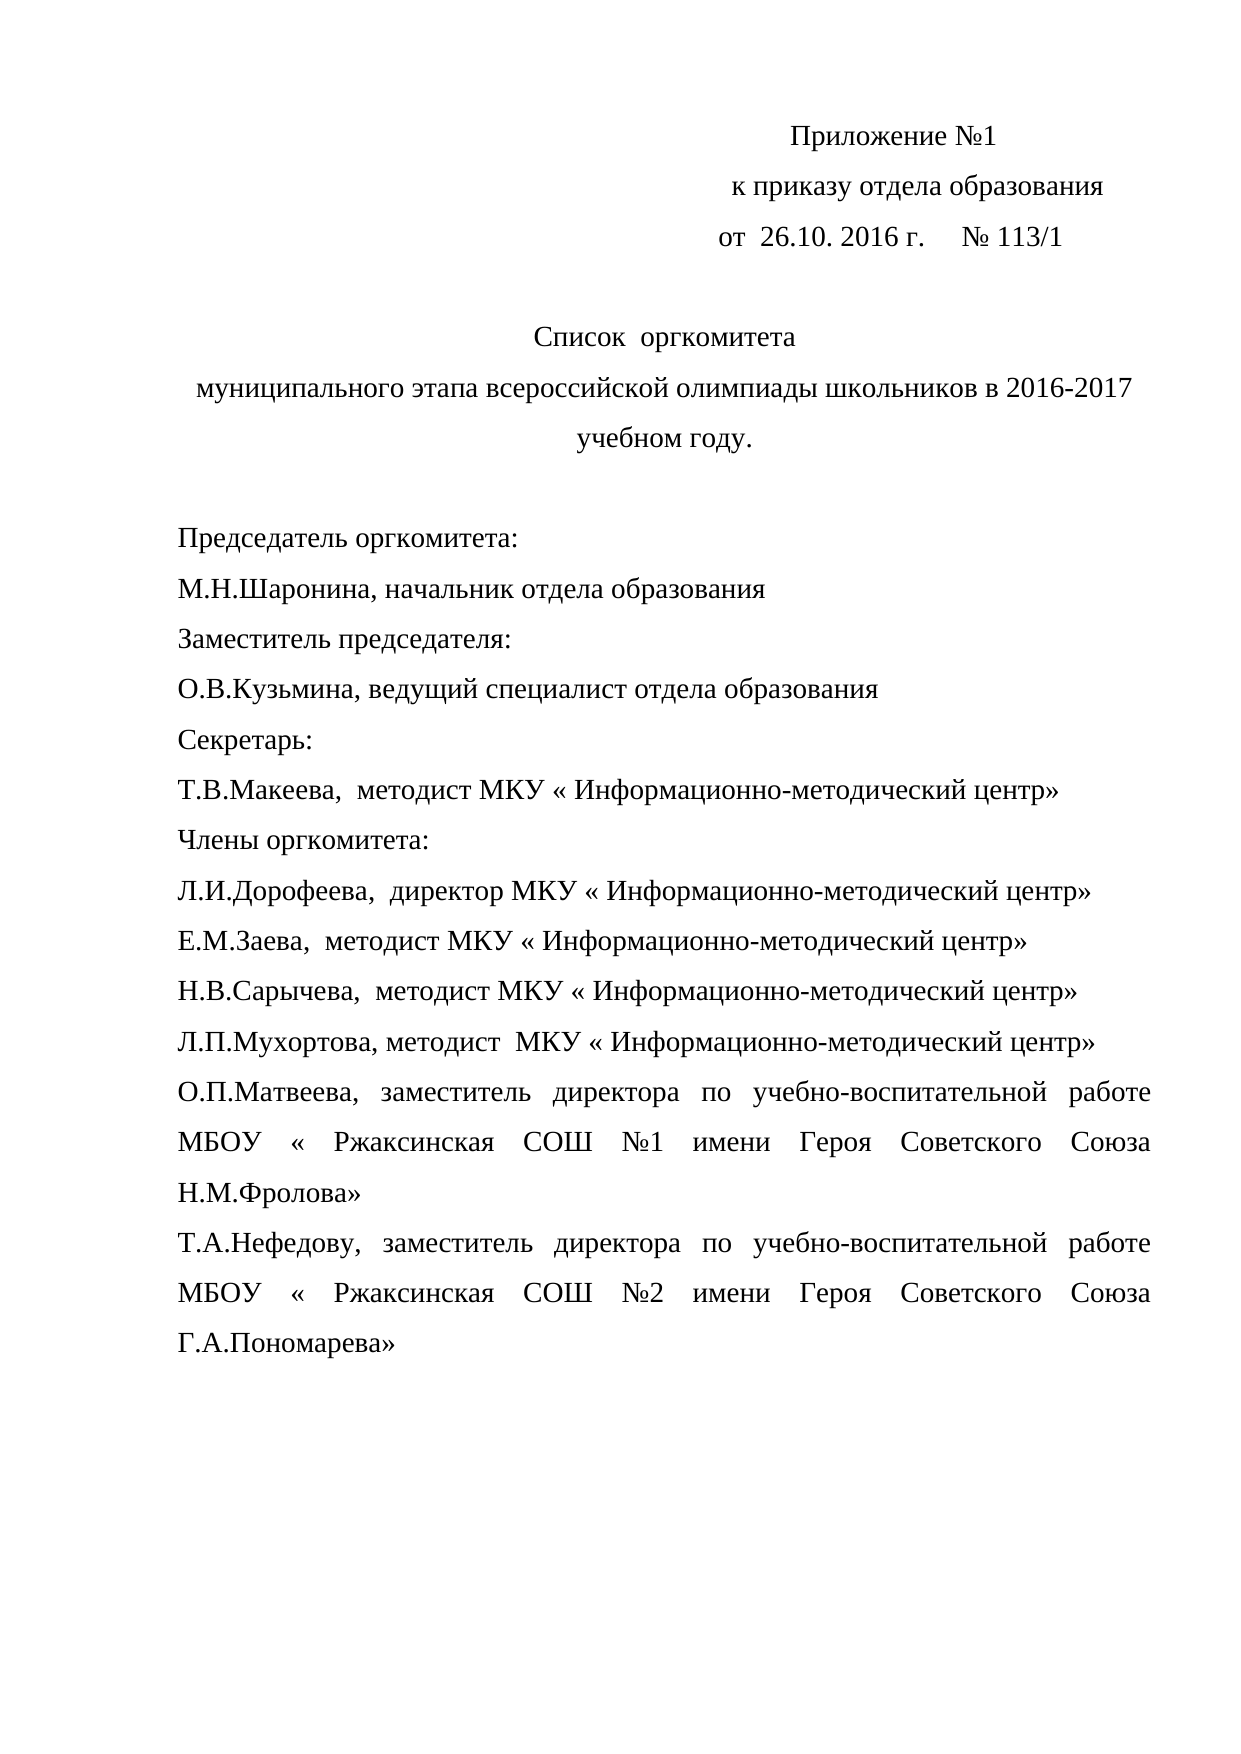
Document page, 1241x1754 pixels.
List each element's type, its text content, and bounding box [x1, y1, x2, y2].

text Председатель оргкомитета: [177, 521, 1152, 554]
text Л.П.Мухортова, методист МКУ « Информационно-методический центр» [177, 1024, 1152, 1057]
text О.В.Кузьмина, ведущий специалист отдела образования [177, 672, 1152, 705]
text Н.В.Сарычева, методист МКУ « Информационно-методический центр» [177, 973, 1152, 1007]
text Л.И.Дорофеева, директор МКУ « Информационно-методический центр» [177, 873, 1152, 906]
text Заместитель председателя: [177, 621, 1152, 655]
text Е.М.Заева, методист МКУ « Информационно-методический центр» [177, 923, 1152, 957]
text муниципального этапа всероссийской олимпиады школьников в 2016-2017 учебном году. [177, 370, 1152, 453]
text Список оргкомитета [177, 319, 1152, 353]
text Т.А.Нефедову, заместитель директора по учебно-воспитательной работе МБОУ « Ржаксинская СОШ №2 имени Героя Советского Союза Г.А.Пономарева» [177, 1225, 1152, 1359]
text Т.В.Макеева, методист МКУ « Информационно-методический центр» [177, 772, 1152, 806]
text Члены оргкомитета: [177, 822, 1152, 856]
text от 26.10. 2016 г. № 113/1 [177, 219, 1152, 252]
text Секретарь: [177, 722, 1152, 755]
text М.Н.Шаронина, начальник отдела образования [177, 571, 1152, 604]
text О.П.Матвеева, заместитель директора по учебно-воспитательной работе МБОУ « Ржаксинская СОШ №1 имени Героя Советского Союза Н.М.Фролова» [177, 1074, 1152, 1208]
text Приложение №1 [177, 118, 1152, 152]
text к приказу отдела образования [177, 168, 1152, 202]
